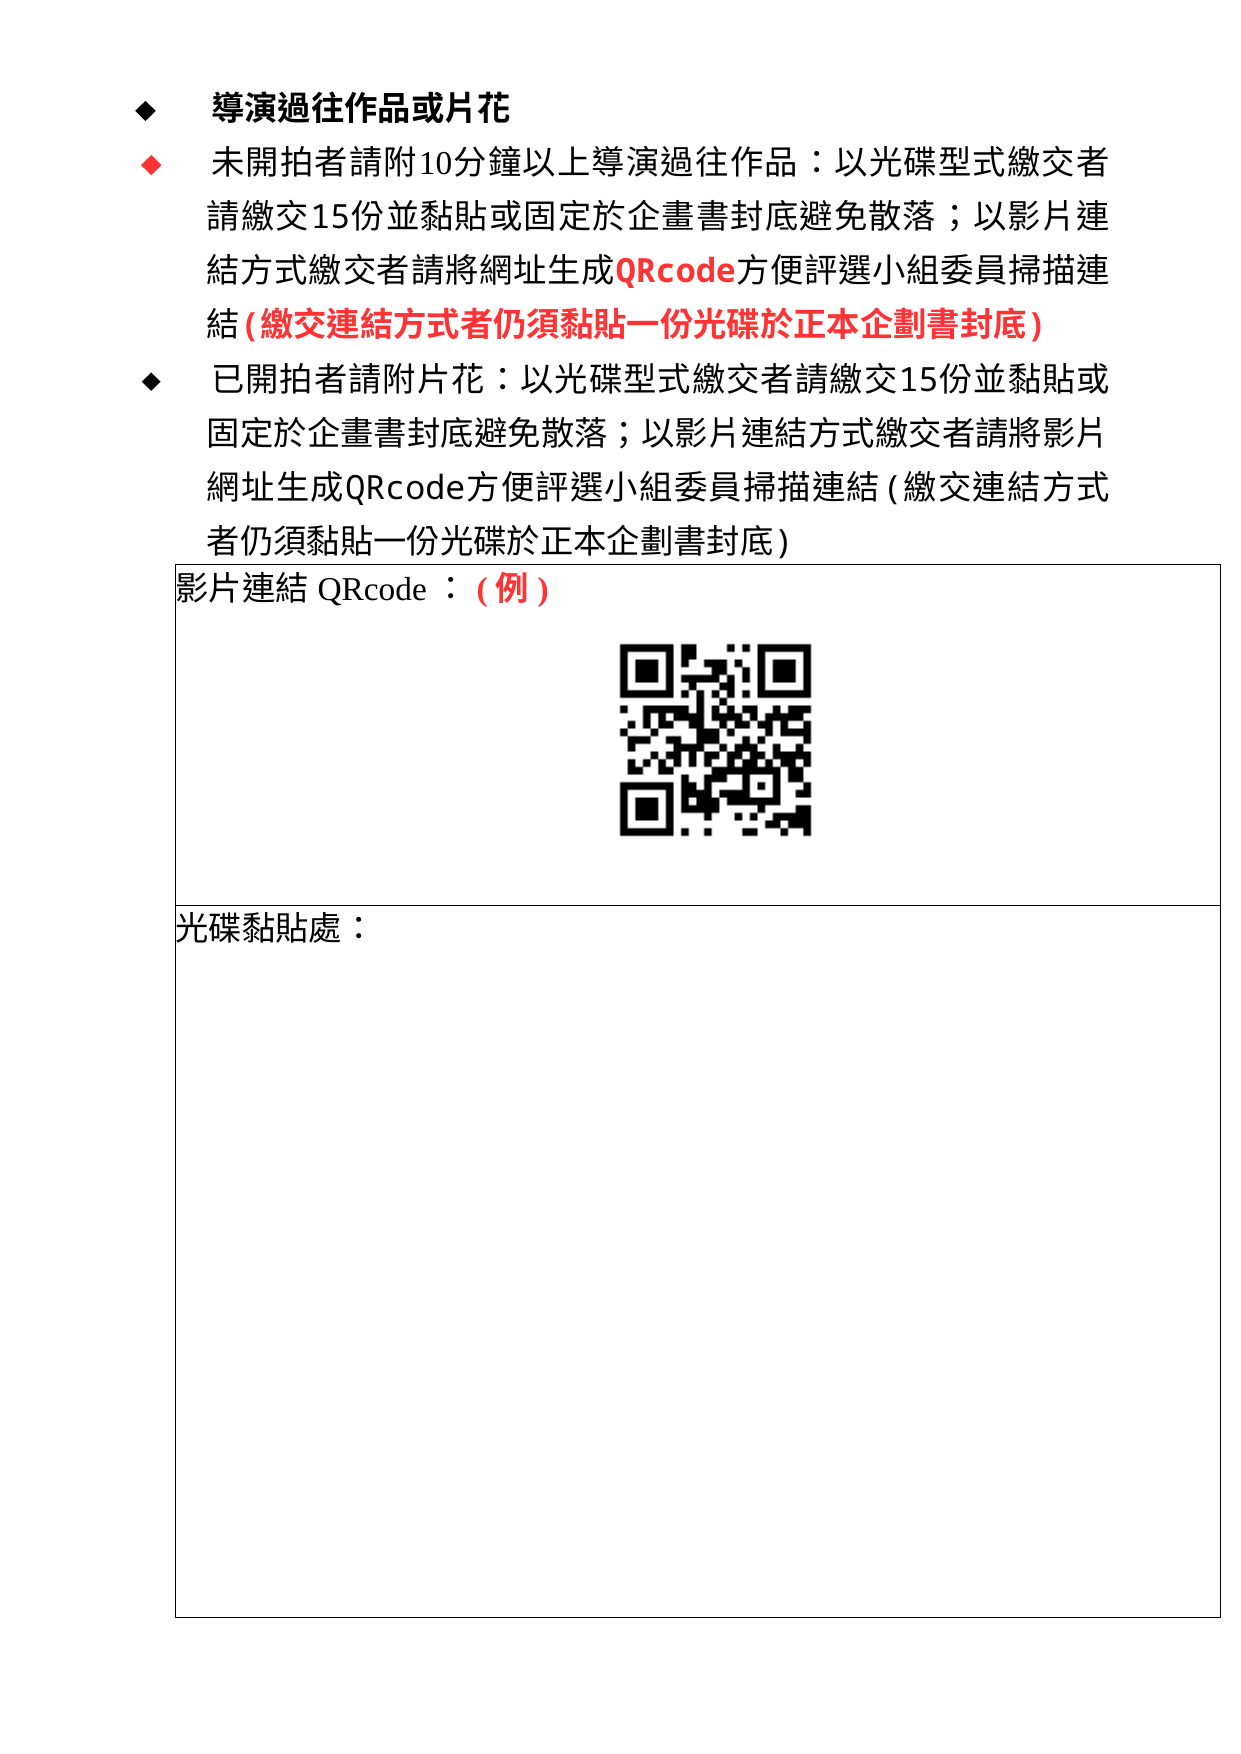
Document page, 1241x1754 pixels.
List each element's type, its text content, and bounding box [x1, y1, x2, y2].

list 導演過往作品或片花 [136, 77, 1110, 131]
list 已開拍者請附片花：以光碟型式繳交者請繳交15份並黏貼或固定於企畫書封底避免散落；以影片連結方式繳交者請將影片網址生成QRcode方便評選小組委員掃描連結(繳交連結方式者仍須黏貼一份光碟於正本企劃書封底) [142, 348, 1110, 564]
picture [590, 615, 842, 867]
list 未開拍者請附10分鐘以上導演過往作品：以光碟型式繳交者請繳交15份並黏貼或固定於企畫書封底避免散落；以影片連結方式繳交者請將網址生成QRcode方便評選小組委員掃描連結(繳交連結方式者仍須黏貼一份光碟於正本企劃書封底) [142, 131, 1110, 348]
